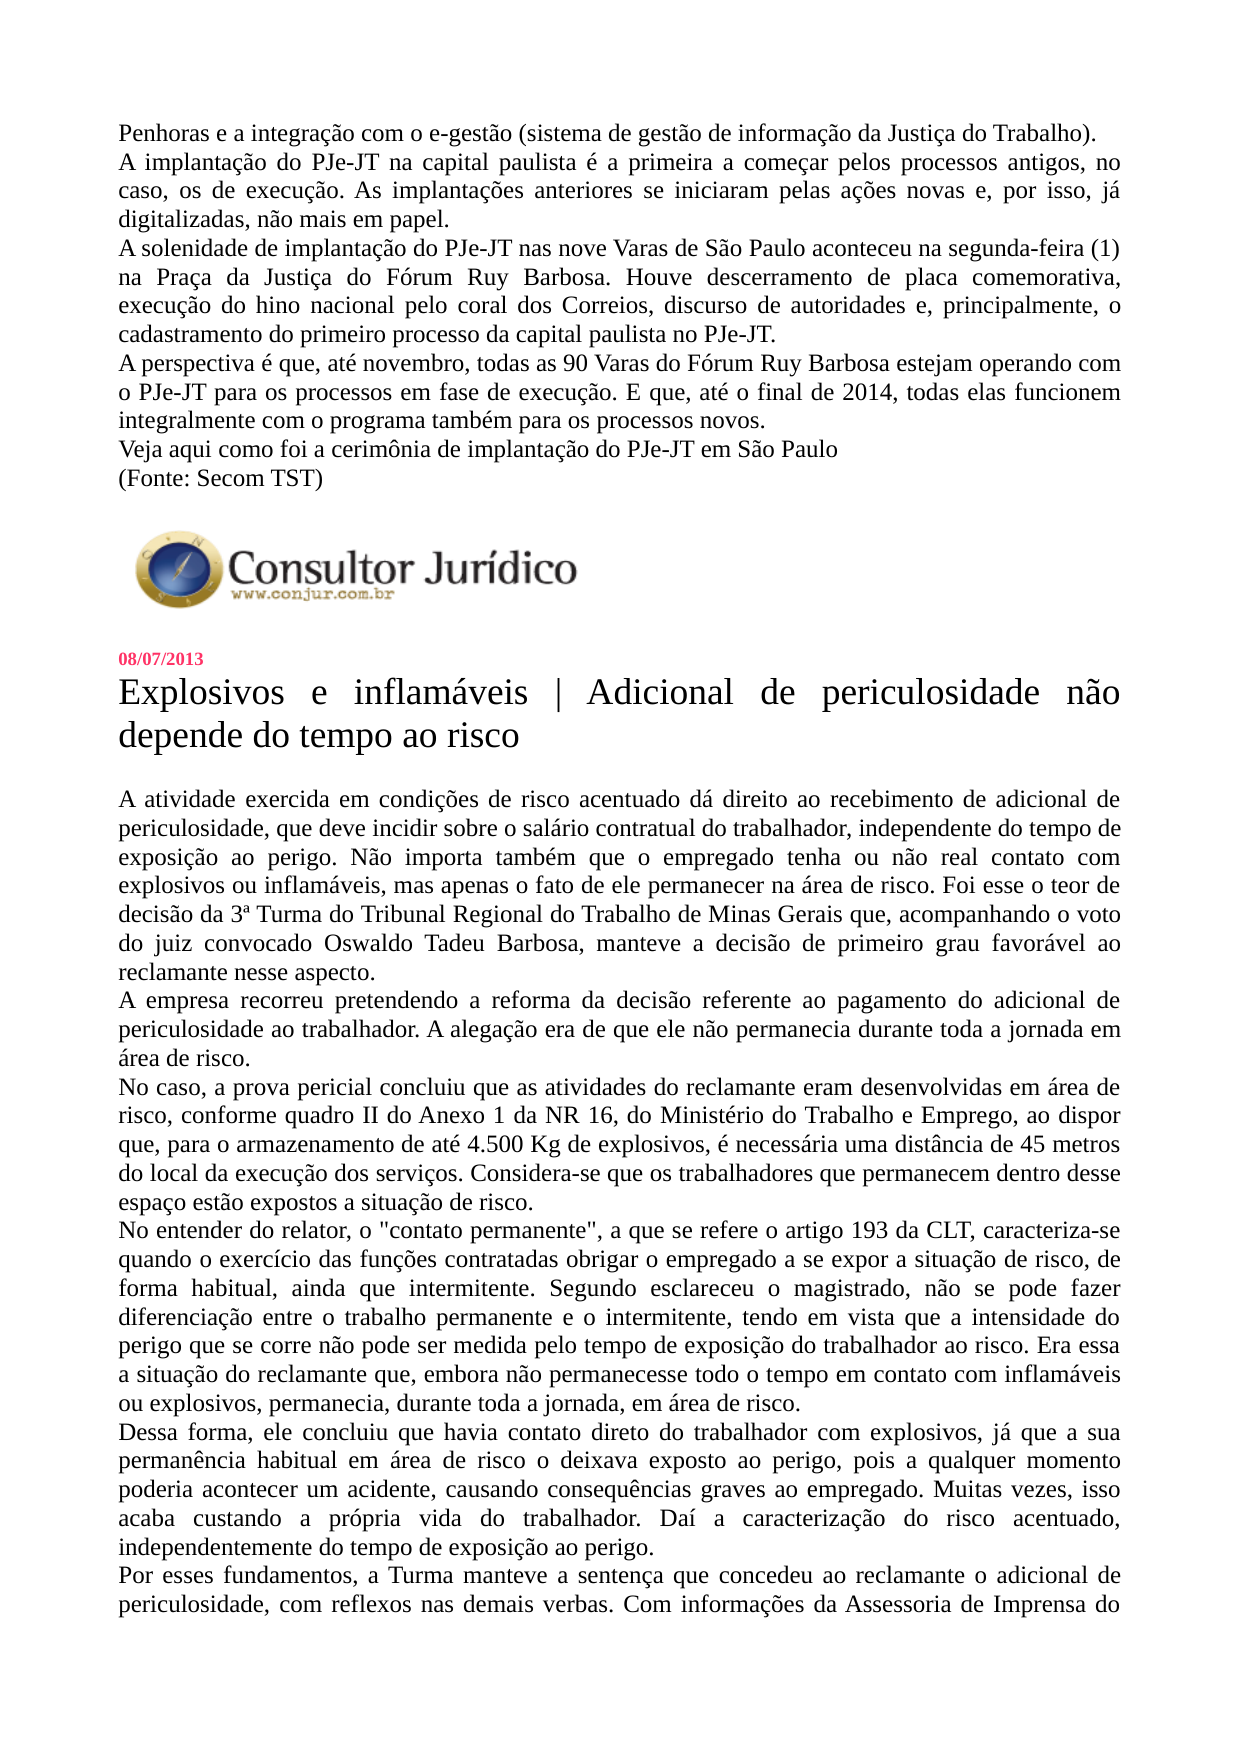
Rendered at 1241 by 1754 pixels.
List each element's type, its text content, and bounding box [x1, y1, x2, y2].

text Dessa forma, ele concluiu que havia contato direto do trabalhador com explosivos, já que a sua permanência habitual em área de risco o deixava exposto ao perigo, pois a qualquer momento poderia acontecer um acidente, causando consequências graves ao empregado. Muitas vezes, isso acaba custando a própria vida do trabalhador. Daí a caracterização do risco acentuado, independentemente do tempo de exposição ao perigo. [118, 1417, 1122, 1561]
text A atividade exercida em condições de risco acentuado dá direito ao recebimento de adicional de periculosidade, que deve incidir sobre o salário contratual do trabalhador, independente do tempo de exposição ao perigo. Não importa também que o empregado tenha ou não real contato com explosivos ou inflamáveis, mas apenas o fato de ele permanecer na área de risco. Foi esse o teor de decisão da 3ª Turma do Tribunal Regional do Trabalho de Minas Gerais que, acompanhando o voto do juiz convocado Oswaldo Tadeu Barbosa, manteve a decisão de primeiro grau favorável ao reclamante nesse aspecto. [118, 784, 1122, 986]
text No entender do relator, o "contato permanente", a que se refere o artigo 193 da CLT, caracteriza-se quando o exercício das funções contratadas obrigar o empregado a se expor a situação de risco, de forma habitual, ainda que intermitente. Segundo esclareceu o magistrado, não se pode fazer diferenciação entre o trabalho permanente e o intermitente, tendo em vista que a intensidade do perigo que se corre não pode ser medida pelo tempo de exposição do trabalhador ao risco. Era essa a situação do reclamante que, embora não permanecesse todo o tempo em contato com inflamáveis ou explosivos, permanecia, durante toda a jornada, em área de risco. [118, 1216, 1122, 1417]
picture [134, 529, 607, 610]
text 08/07/2013 [118, 648, 1122, 669]
text Penhoras e a integração com o e-gestão (sistema de gestão de informação da Justiça do Trabalho). [118, 118, 1122, 147]
text A empresa recorreu pretendendo a reforma da decisão referente ao pagamento do adicional de periculosidade ao trabalhador. A alegação era de que ele não permanecia durante toda a jornada em área de risco. [118, 986, 1122, 1072]
text A implantação do PJe-JT na capital paulista é a primeira a começar pelos processos antigos, no caso, os de execução. As implantações anteriores se iniciaram pelas ações novas e, por isso, já digitalizadas, não mais em papel. [118, 147, 1122, 233]
text (Fonte: Secom TST) [118, 463, 1122, 492]
text A solenidade de implantação do PJe-JT nas nove Varas de São Paulo aconteceu na segunda-feira (1) na Praça da Justiça do Fórum Ruy Barbosa. Houve descerramento de placa comemorativa, execução do hino nacional pelo coral dos Correios, discurso de autoridades e, principalmente, o cadastramento do primeiro processo da capital paulista no PJe-JT. [118, 233, 1122, 348]
text A perspectiva é que, até novembro, todas as 90 Varas do Fórum Ruy Barbosa estejam operando com o PJe-JT para os processos em fase de execução. E que, até o final de 2014, todas elas funcionem integralmente com o programa também para os processos novos. [118, 348, 1122, 434]
text Por esses fundamentos, a Turma manteve a sentença que concedeu ao reclamante o adicional de periculosidade, com reflexos nas demais verbas. Com informações da Assessoria de Imprensa do [118, 1561, 1122, 1618]
text No caso, a prova pericial concluiu que as atividades do reclamante eram desenvolvidas em área de risco, conforme quadro II do Anexo 1 da NR 16, do Ministério do Trabalho e Emprego, ao dispor que, para o armazenamento de até 4.500 Kg de explosivos, é necessária uma distância de 45 metros do local da execução dos serviços. Considera-se que os trabalhadores que permanecem dentro desse espaço estão expostos a situação de risco. [118, 1072, 1122, 1216]
text Veja aqui como foi a cerimônia de implantação do PJe-JT em São Paulo [118, 434, 1122, 463]
text Explosivos e inflamáveis | Adicional de periculosidade não depende do tempo ao risco [118, 669, 1122, 756]
